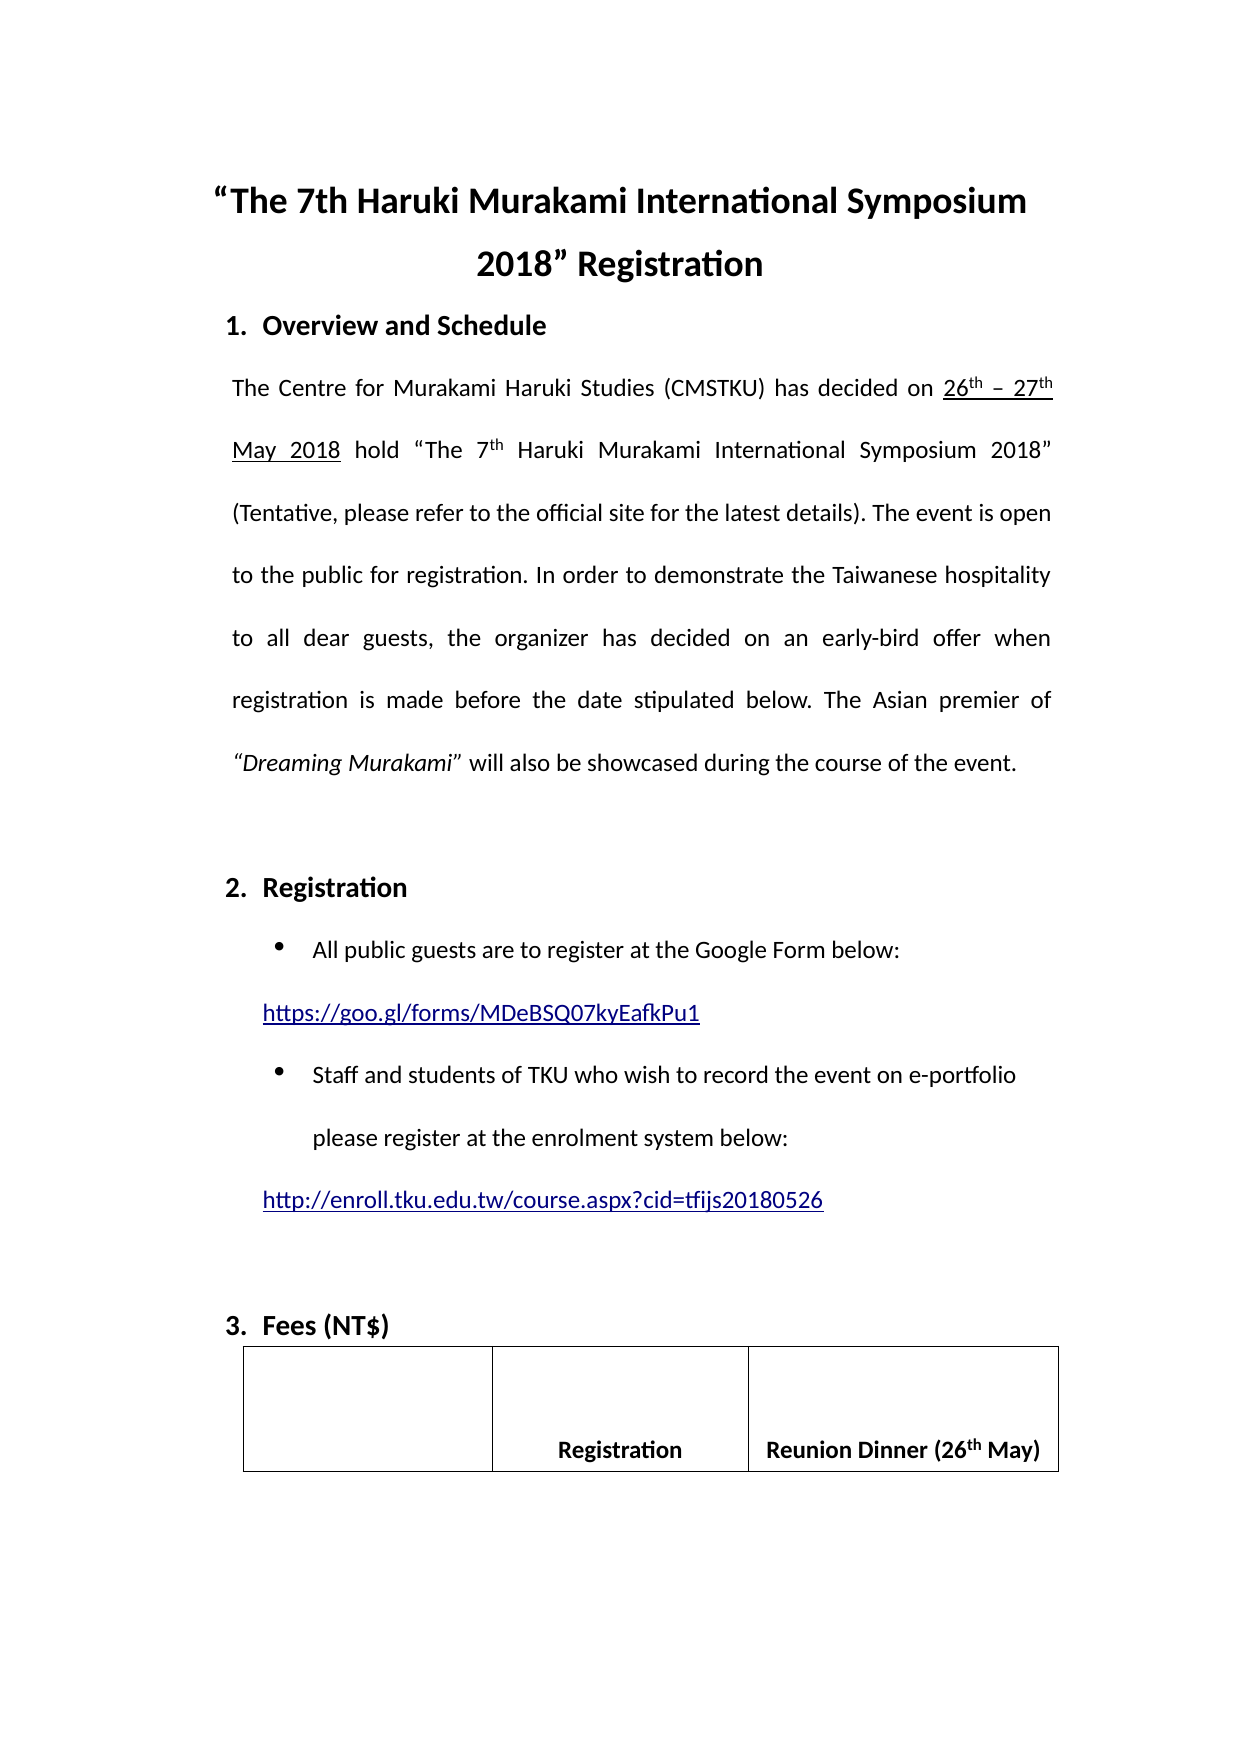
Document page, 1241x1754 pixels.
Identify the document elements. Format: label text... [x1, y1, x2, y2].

list All public guests are to register at the Google Form below: [275, 908, 1053, 971]
table_header Registration [493, 1347, 748, 1471]
text http://enroll.tku.edu.tw/course.aspx?cid=tfijs20180526 [262, 1158, 1053, 1221]
text https://goo.gl/forms/MDeBSQ07kyEafkPu1 [262, 971, 1053, 1033]
list Staff and students of TKU who wish to record the event on e-portfolio please register at the enrolment system below: [275, 1033, 1053, 1158]
text The Centre for Murakami Haruki Studies (CMSTKU) has decided on 26th – 27th May 2018 hold “The 7th Haruki Murakami International Symposium 2018” (Tentative, please refer to the official site for the latest details). The event is open to the public for registration. In order to demonstrate the Taiwanese hospitality to all dear guests, the organizer has decided on an early-bird offer when registration is made before the date stipulated below. The Asian premier of “Dreaming Murakami” will also be showcased during the course of the event. [232, 346, 1053, 783]
list Fees (NT$) [225, 1283, 1053, 1346]
table_header Reunion Dinner (26th May) [749, 1347, 1058, 1471]
text “The 7th Haruki Murakami International Symposium 2018” Registration [187, 158, 1053, 283]
list Overview and Schedule [225, 283, 1053, 346]
table_header [244, 1347, 492, 1471]
list Registration [225, 846, 1053, 908]
